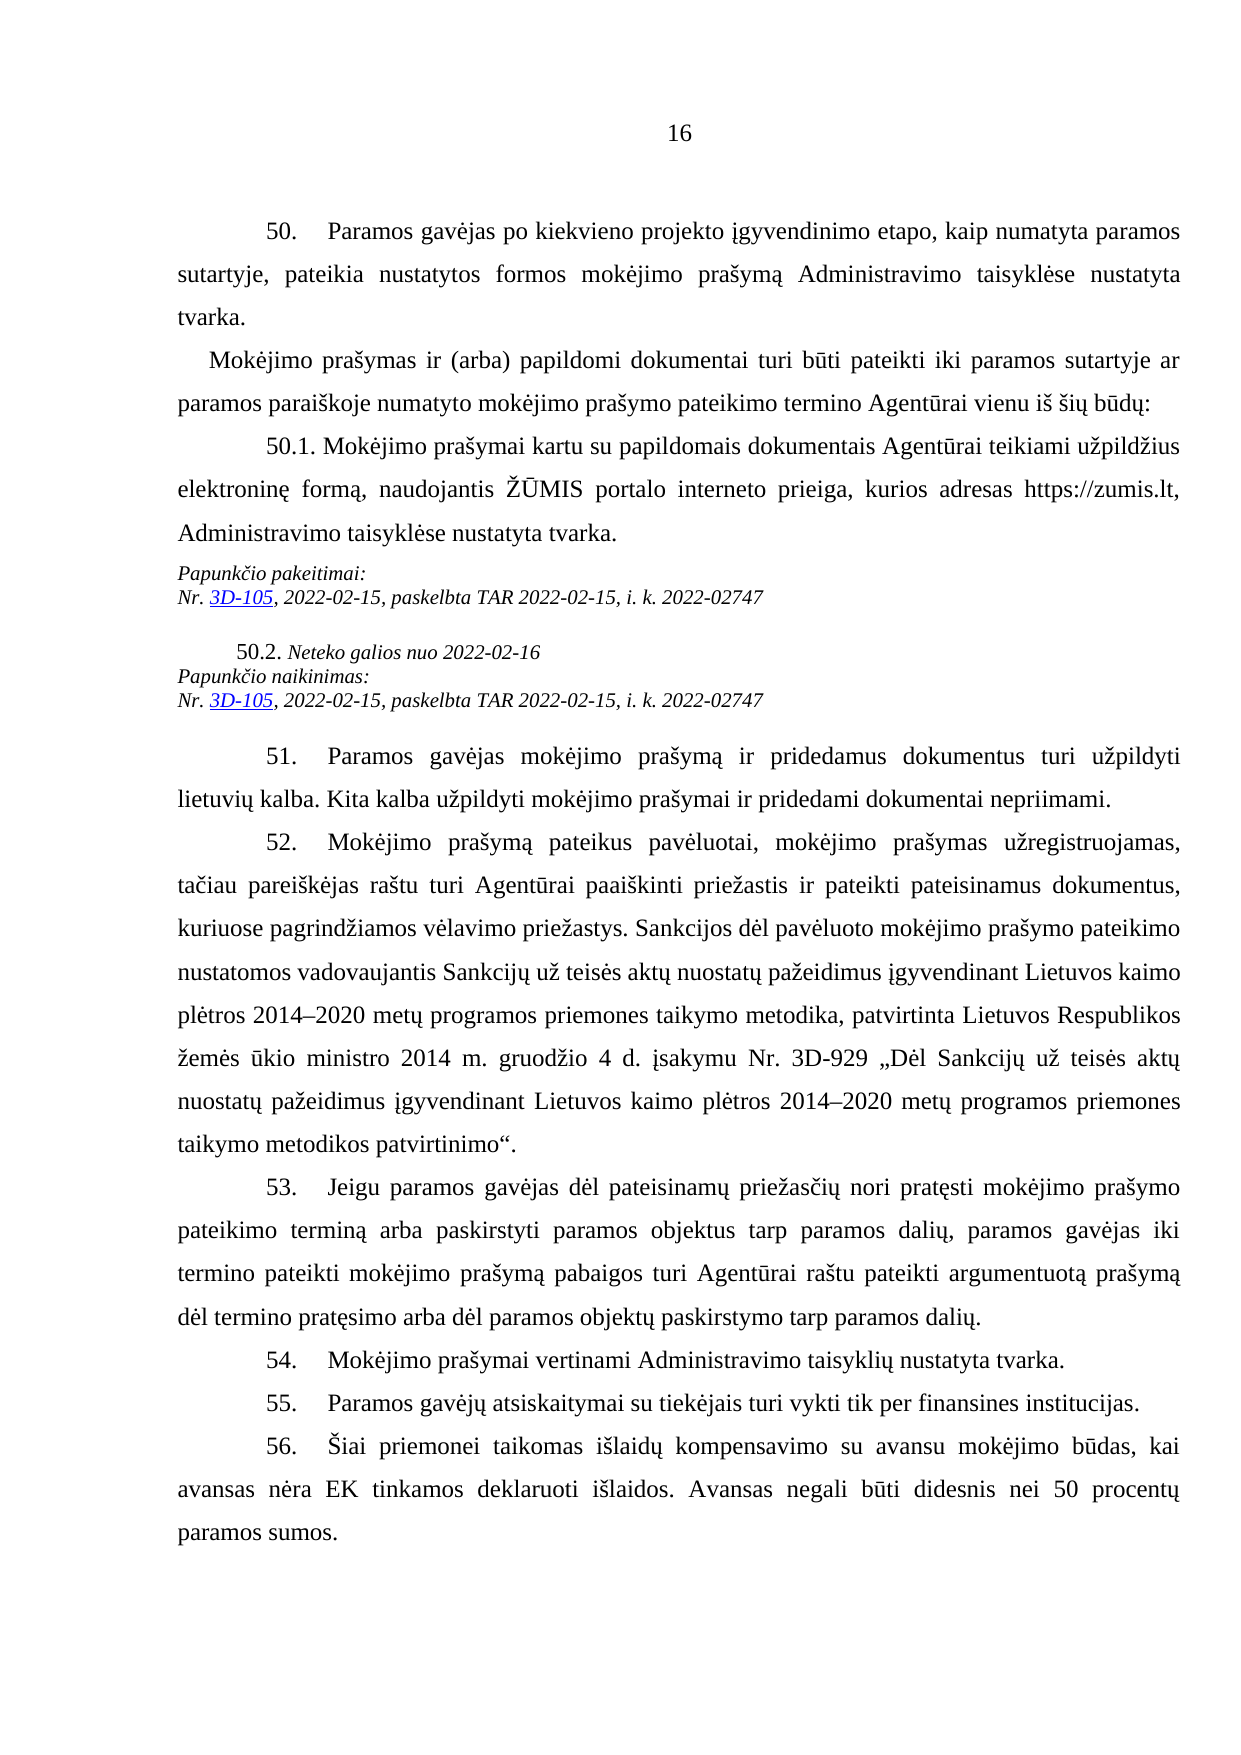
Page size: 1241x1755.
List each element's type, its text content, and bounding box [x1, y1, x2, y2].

text Papunkčio pakeitimai: [177, 561, 1181, 585]
text 50.2. Neteko galios nuo 2022-02-16 [177, 638, 1181, 664]
text 50. Paramos gavėjas po kiekvieno projekto įgyvendinimo etapo, kaip numatyta paramos sutartyje, pateikia nustatytos formos mokėjimo prašymą Administravimo taisyklėse nustatyta tvarka. [177, 216, 1181, 331]
text 54. Mokėjimo prašymai vertinami Administravimo taisyklių nustatyta tvarka. [177, 1345, 1181, 1373]
text 51. Paramos gavėjas mokėjimo prašymą ir pridedamus dokumentus turi užpildyti lietuvių kalba. Kita kalba užpildyti mokėjimo prašymai ir pridedami dokumentai nepriimami. [177, 741, 1181, 813]
text 53. Jeigu paramos gavėjas dėl pateisinamų priežasčių nori pratęsti mokėjimo prašymo pateikimo terminą arba paskirstyti paramos objektus tarp paramos dalių, paramos gavėjas iki termino pateikti mokėjimo prašymą pabaigos turi Agentūrai raštu pateikti argumentuotą prašymą dėl termino pratęsimo arba dėl paramos objektų paskirstymo tarp paramos dalių. [177, 1172, 1181, 1330]
text 52. Mokėjimo prašymą pateikus pavėluotai, mokėjimo prašymas užregistruojamas, tačiau pareiškėjas raštu turi Agentūrai paaiškinti priežastis ir pateikti pateisinamus dokumentus, kuriuose pagrindžiamos vėlavimo priežastys. Sankcijos dėl pavėluoto mokėjimo prašymo pateikimo nustatomos vadovaujantis Sankcijų už teisės aktų nuostatų pažeidimus įgyvendinant Lietuvos kaimo plėtros 2014–2020 metų programos priemones taikymo metodika, patvirtinta Lietuvos Respublikos žemės ūkio ministro 2014 m. gruodžio 4 d. įsakymu Nr. 3D-929 „Dėl Sankcijų už teisės aktų nuostatų pažeidimus įgyvendinant Lietuvos kaimo plėtros 2014–2020 metų programos priemones taikymo metodikos patvirtinimo“. [177, 827, 1181, 1158]
text Papunkčio naikinimas: [177, 664, 1181, 688]
text Nr. 3D-105, 2022-02-15, paskelbta TAR 2022-02-15, i. k. 2022-02747 [177, 585, 1181, 609]
text 55. Paramos gavėjų atsiskaitymai su tiekėjais turi vykti tik per finansines institucijas. [177, 1388, 1181, 1417]
text 50.1. Mokėjimo prašymai kartu su papildomais dokumentais Agentūrai teikiami užpildžius elektroninę formą, naudojantis ŽŪMIS portalo interneto prieiga, kurios adresas https://zumis.lt, Administravimo taisyklėse nustatyta tvarka. [177, 431, 1181, 546]
text 56. Šiai priemonei taikomas išlaidų kompensavimo su avansu mokėjimo būdas, kai avansas nėra EK tinkamos deklaruoti išlaidos. Avansas negali būti didesnis nei 50 procentų paramos sumos. [177, 1431, 1181, 1546]
text Nr. 3D-105, 2022-02-15, paskelbta TAR 2022-02-15, i. k. 2022-02747 [177, 688, 1181, 712]
text Mokėjimo prašymas ir (arba) papildomi dokumentai turi būti pateikti iki paramos sutartyje ar paramos paraiškoje numatyto mokėjimo prašymo pateikimo termino Agentūrai vienu iš šių būdų: [177, 345, 1181, 417]
